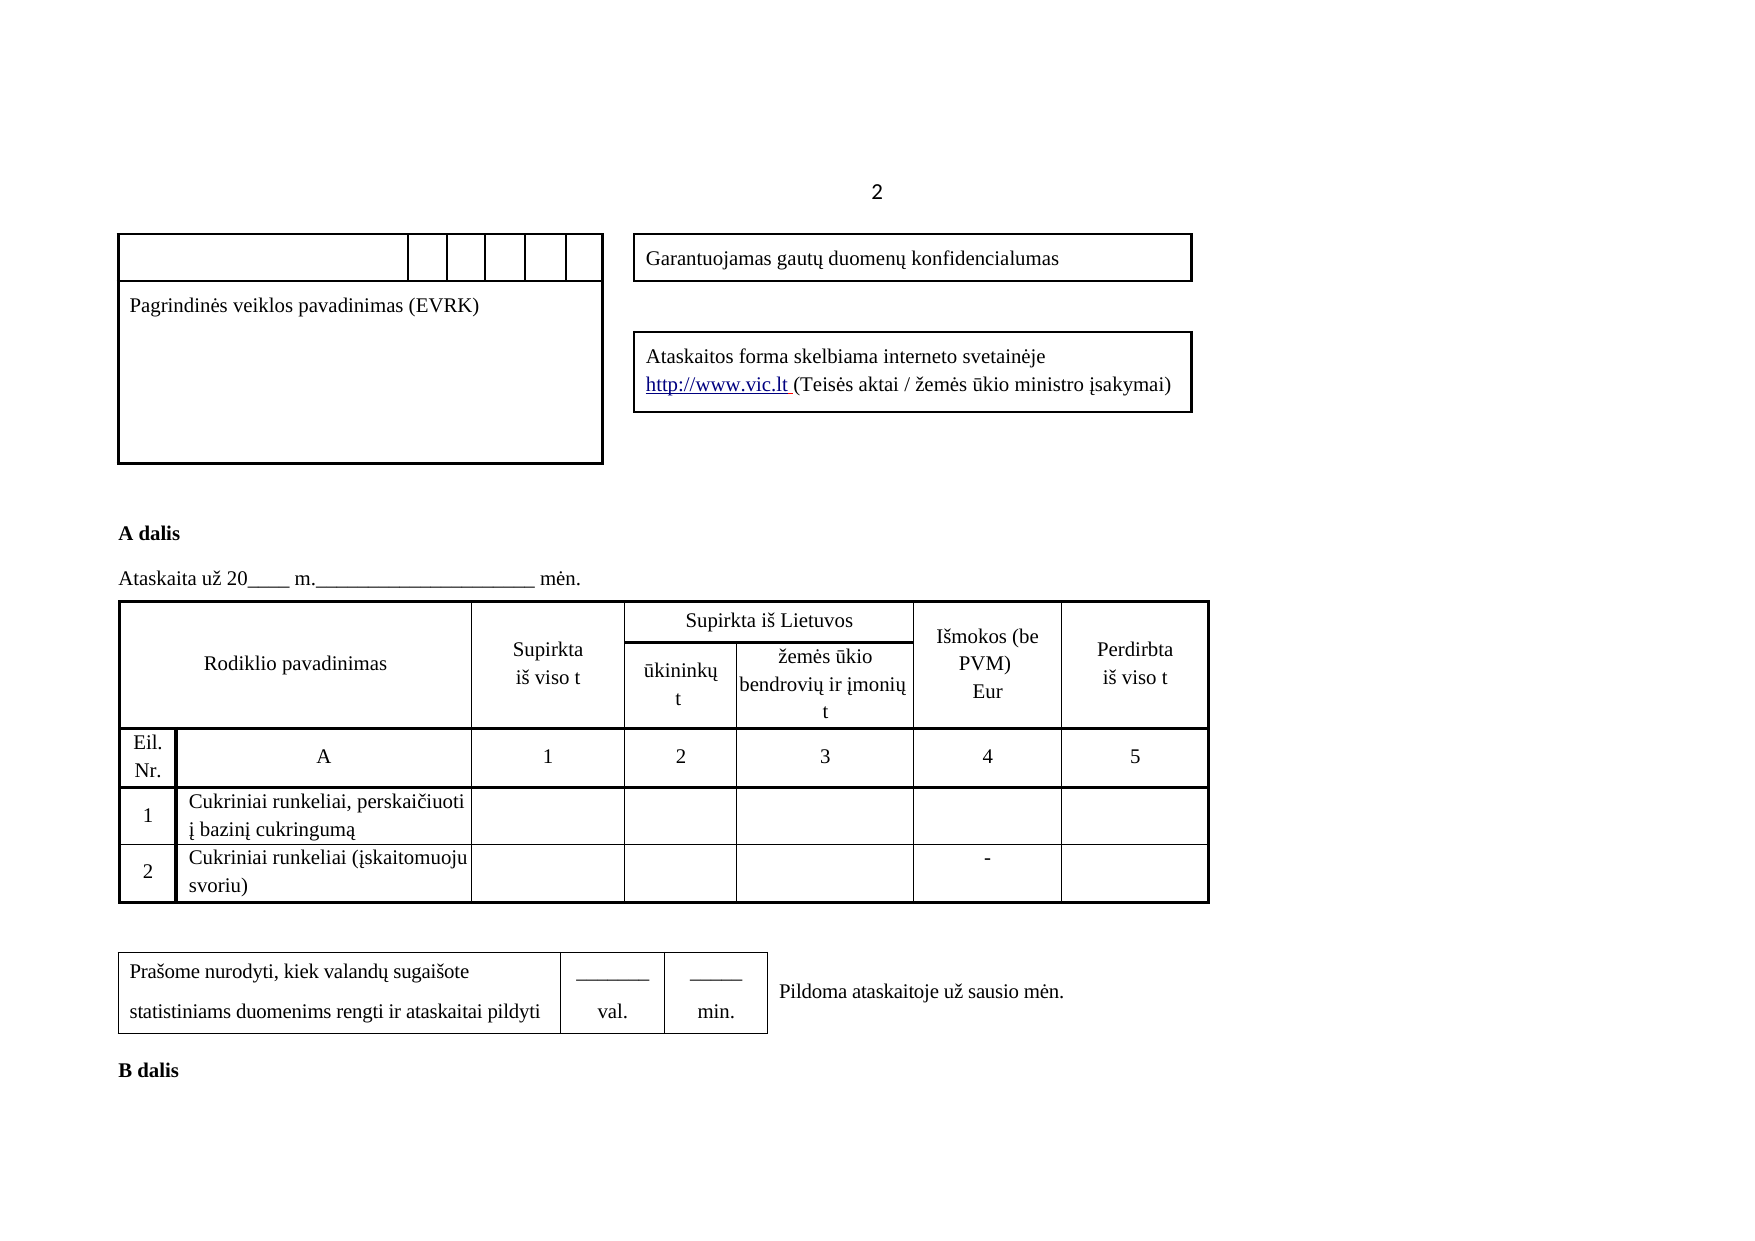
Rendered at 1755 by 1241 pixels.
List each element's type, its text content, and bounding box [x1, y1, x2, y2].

table_cell 1 [472, 730, 624, 786]
table_cell 1 [121, 789, 174, 844]
table_header _____ min. [665, 953, 767, 1033]
table_cell [486, 235, 524, 280]
table_cell [625, 789, 736, 844]
table_cell [914, 789, 1061, 844]
table_cell [1062, 789, 1207, 844]
table_cell [447, 465, 466, 510]
table_cell [566, 465, 603, 510]
table_cell [1191, 280, 1200, 331]
table_cell [625, 845, 736, 901]
table_cell Pagrindinės veiklos pavadinimas (EVRK) [120, 282, 601, 462]
table_cell A [178, 730, 471, 786]
table_cell [1193, 331, 1200, 411]
table_cell [603, 462, 634, 510]
table_cell [567, 235, 601, 280]
table_header Supirkta iš Lietuvos [625, 603, 913, 641]
table_cell [118, 465, 341, 510]
table_cell [371, 465, 401, 510]
table_cell [485, 465, 498, 510]
table_cell Cukriniai runkeliai, perskaičiuoti į bazinį cukringumą [178, 789, 471, 844]
table_cell - [914, 845, 1061, 901]
table_cell Cukriniai runkeliai (įskaitomuoju svoriu) [178, 845, 471, 901]
table_cell žemės ūkio bendrovių ir įmonių t [737, 644, 913, 727]
table_cell [466, 465, 485, 510]
table_cell [525, 465, 531, 510]
table_cell [498, 465, 524, 510]
table_cell [1191, 411, 1200, 462]
table_header Rodiklio pavadinimas [121, 603, 471, 727]
table_header Perdirbta iš viso t [1062, 603, 1207, 727]
table_cell 2 [121, 845, 174, 901]
table_cell [341, 465, 371, 510]
table_header Pildoma ataskaitoje už sausio mėn. [768, 952, 1118, 1033]
table_cell [526, 235, 565, 280]
table_cell [472, 789, 624, 844]
table_header [604, 233, 634, 462]
table_header _______ val. [561, 953, 664, 1033]
table_cell [634, 413, 1191, 462]
table_cell [1062, 845, 1207, 901]
table_cell [472, 845, 624, 901]
text B dalis [118, 1058, 1636, 1082]
table_cell 2 [625, 730, 736, 786]
table_cell Eil. Nr. [121, 730, 174, 786]
table_header Išmokos (be PVM) Eur [914, 603, 1061, 727]
table_cell 4 [914, 730, 1061, 786]
table_cell 3 [737, 730, 913, 786]
table_cell [737, 845, 913, 901]
table_cell [1193, 233, 1200, 280]
table_cell [401, 465, 408, 510]
table_cell [434, 465, 447, 510]
table_cell [634, 282, 1191, 331]
table_cell [1191, 462, 1200, 510]
table_cell [531, 465, 561, 510]
table_cell Ataskaitos forma skelbiama interneto svetainėje http://www.vic.lt (Teisės aktai / žemės ūkio ministro įsakymai) [635, 333, 1190, 411]
table_header Supirkta iš viso t [472, 603, 624, 727]
table_cell [561, 465, 566, 510]
table_cell ūkininkų t [625, 644, 736, 727]
table_header Prašome nurodyti, kiek valandų sugaišote statistiniams duomenims rengti ir ataskaitai pildyti [119, 953, 560, 1033]
table_cell [634, 462, 1191, 510]
table_cell 5 [1062, 730, 1207, 786]
table_cell [120, 235, 407, 280]
table_cell [409, 235, 446, 280]
text Ataskaita už 20____ m._____________________ mėn. [118, 566, 1636, 589]
table_cell [448, 235, 484, 280]
table_cell [737, 789, 913, 844]
table_cell [408, 465, 433, 510]
table_cell Garantuojamas gautų duomenų konfidencialumas [635, 235, 1190, 280]
text A dalis [118, 521, 1636, 545]
